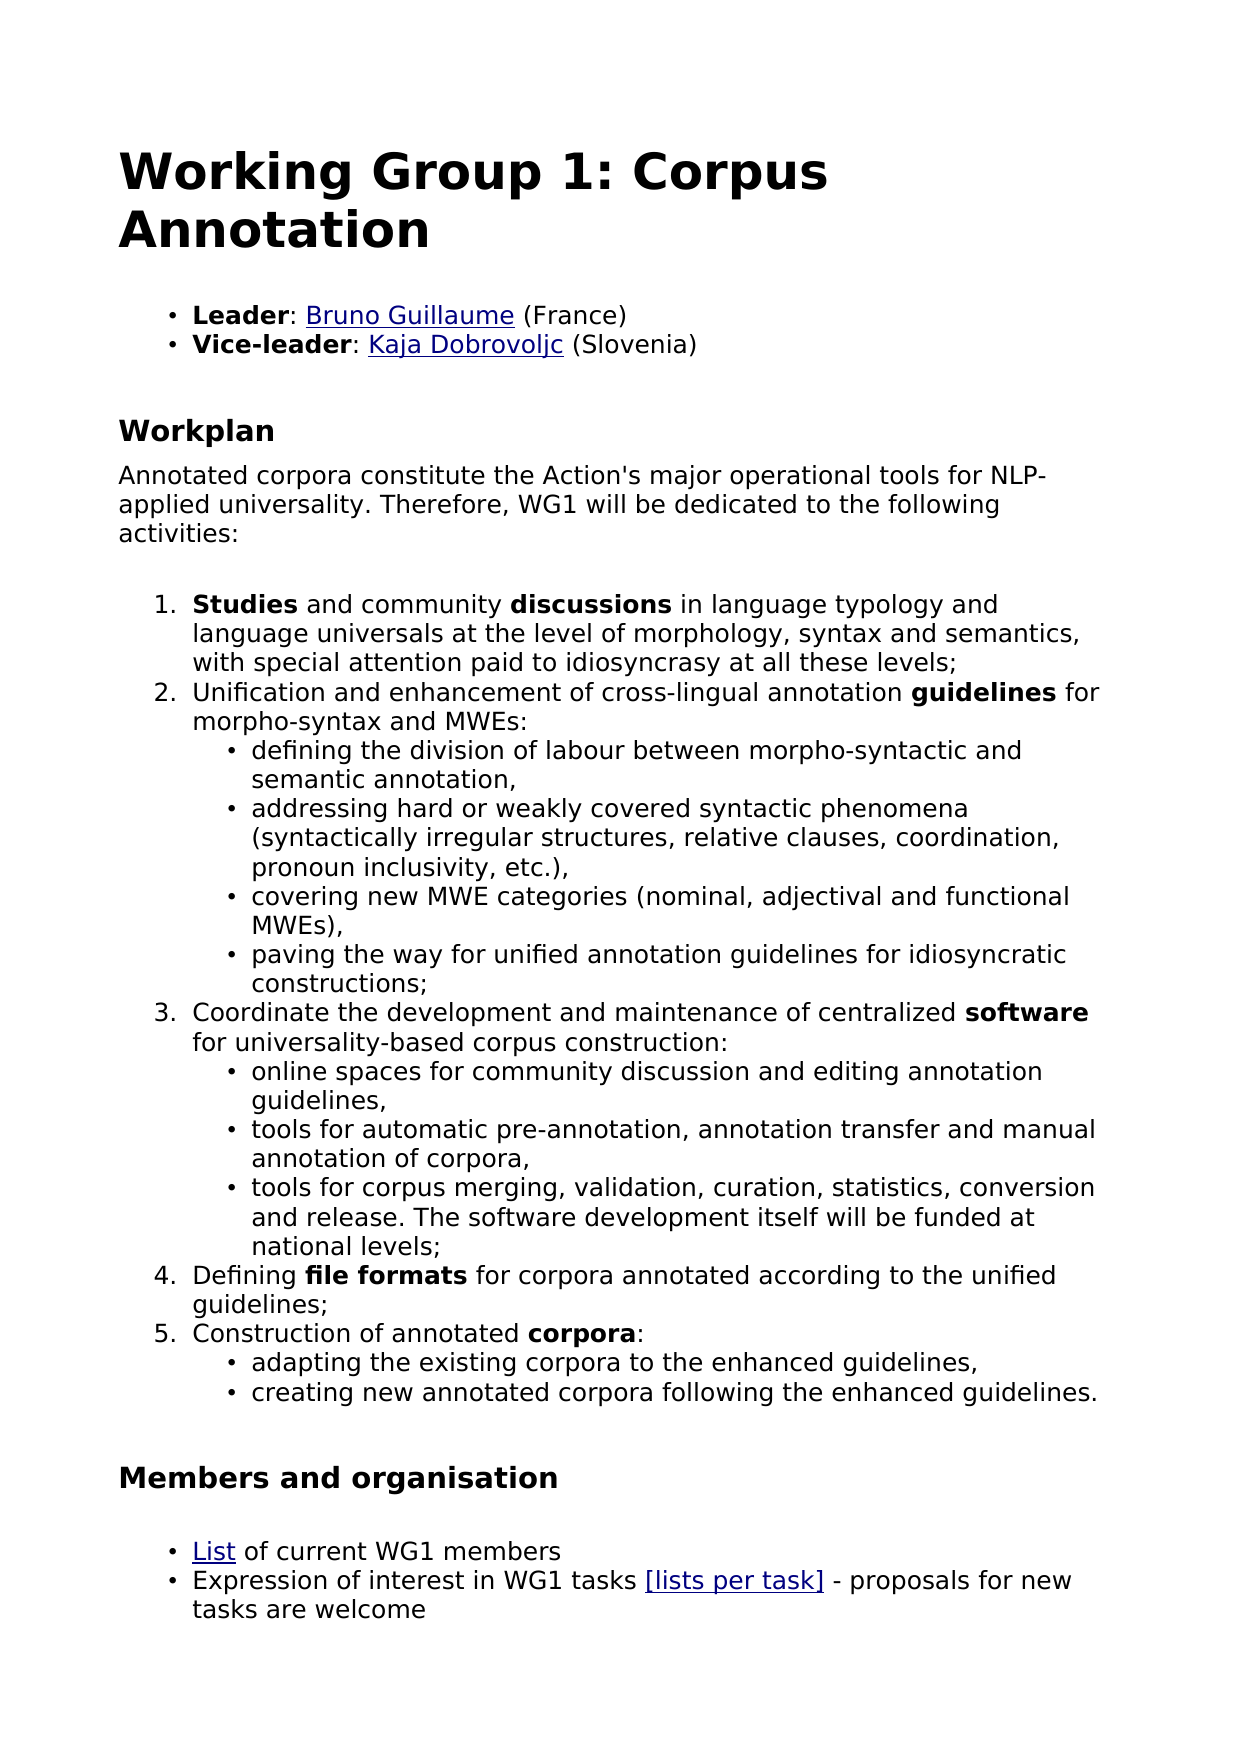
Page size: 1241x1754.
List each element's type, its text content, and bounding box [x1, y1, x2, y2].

subtitle Workplan [118, 414, 1122, 448]
subtitle Working Group 1: Corpus Annotation [118, 143, 1122, 259]
list Construction of annotated corpora: [177, 1319, 1122, 1349]
subtitle Members and organisation [118, 1461, 1122, 1495]
list creating new annotated corpora following the enhanced guidelines. [236, 1378, 1122, 1407]
list tools for corpus merging, validation, curation, statistics, conversion and release. The software development itself will be funded at national levels; [236, 1174, 1122, 1261]
list List of current WG1 members [177, 1537, 1122, 1567]
list Leader: Bruno Guillaume (France) [177, 302, 1122, 331]
list online spaces for community discussion and editing annotation guidelines, [236, 1057, 1122, 1115]
list Coordinate the development and maintenance of centralized software for universality-based corpus construction: [177, 999, 1122, 1057]
list Unification and enhancement of cross-lingual annotation guidelines for morpho-syntax and MWEs: [177, 678, 1122, 736]
list tools for automatic pre-annotation, annotation transfer and manual annotation of corpora, [236, 1115, 1122, 1174]
list defining the division of labour between morpho-syntactic and semantic annotation, [236, 736, 1122, 794]
list covering new MWE categories (nominal, adjectival and functional MWEs), [236, 882, 1122, 940]
list Studies and community discussions in language typology and language universals at the level of morphology, syntax and semantics, with special attention paid to idiosyncrasy at all these levels; [177, 590, 1122, 678]
list addressing hard or weakly covered syntactic phenomena (syntactically irregular structures, relative clauses, coordination, pronoun inclusivity, etc.), [236, 794, 1122, 882]
list paving the way for unified annotation guidelines for idiosyncratic constructions; [236, 940, 1122, 999]
list Defining file formats for corpora annotated according to the unified guidelines; [177, 1261, 1122, 1319]
list adapting the existing corpora to the enhanced guidelines, [236, 1349, 1122, 1378]
list Expression of interest in WG1 tasks [lists per task] - proposals for new tasks are welcome [177, 1567, 1122, 1625]
text Annotated corpora constitute the Action's major operational tools for NLP-applied universality. Therefore, WG1 will be dedicated to the following activities: [118, 461, 1122, 548]
list Vice-leader: Kaja Dobrovoljc (Slovenia) [177, 331, 1122, 360]
